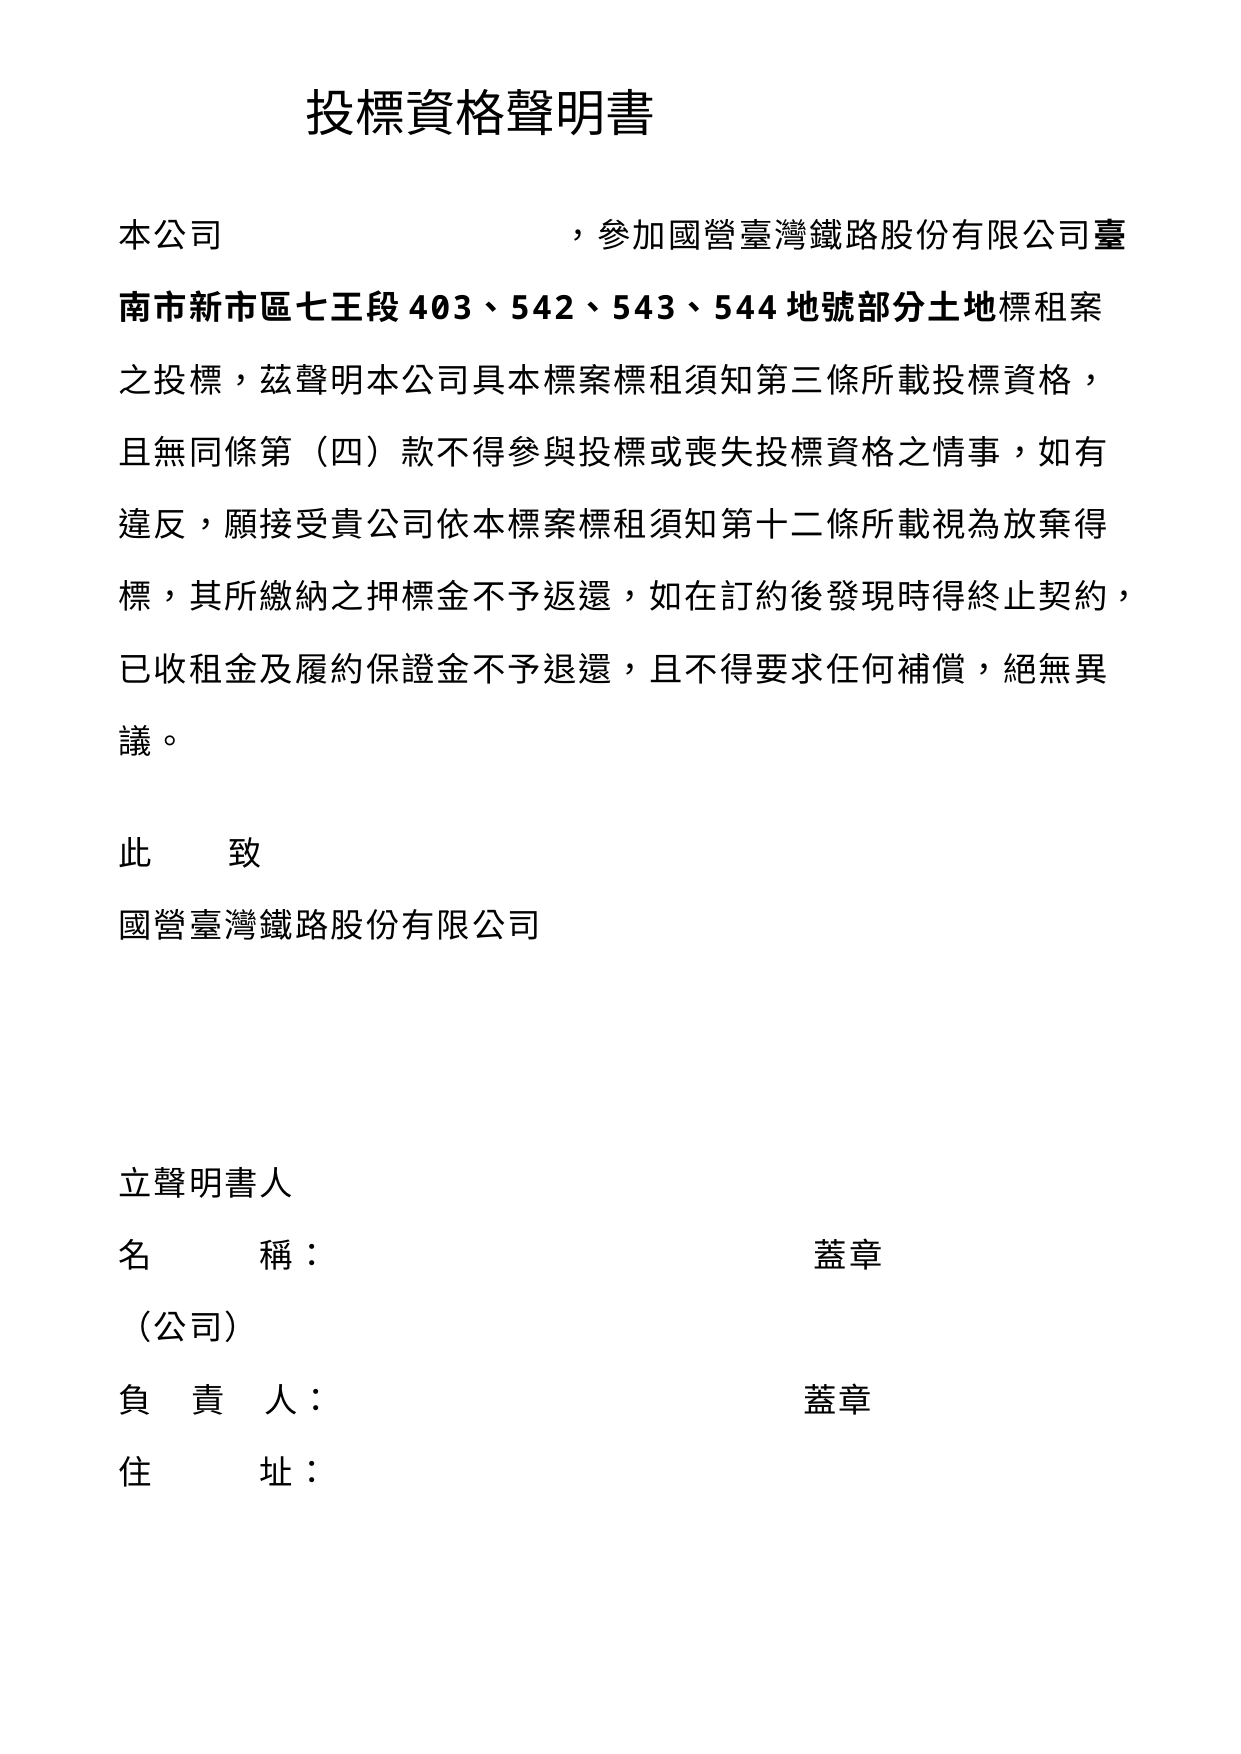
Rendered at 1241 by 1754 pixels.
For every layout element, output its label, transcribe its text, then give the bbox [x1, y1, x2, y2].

text 名 稱： 蓋章 [118, 1229, 1127, 1277]
text 本公司 ，參加國營臺灣鐵路股份有限公司臺南市新市區七王段403、542、543、544地號部分土地標租案之投標，茲聲明本公司具本標案標租須知第三條所載投標資格，且無同條第（四）款不得參與投標或喪失投標資格之情事，如有違反，願接受貴公司依本標案標租須知第十二條所載視為放棄得標，其所繳納之押標金不予返還，如在訂約後發現時得終止契約，已收租金及履約保證金不予退還，且不得要求任何補償，絕無異議。 [118, 209, 1127, 763]
text （公司） [118, 1301, 1127, 1349]
text 住 址： [118, 1446, 1127, 1494]
text 負 責 人： 蓋章 [118, 1373, 1127, 1422]
text 國營臺灣鐵路股份有限公司 [118, 899, 1127, 947]
text 投標資格聲明書 [306, 74, 940, 146]
text 立聲明書人 [118, 1156, 1127, 1205]
text 此 致 [118, 827, 1127, 875]
